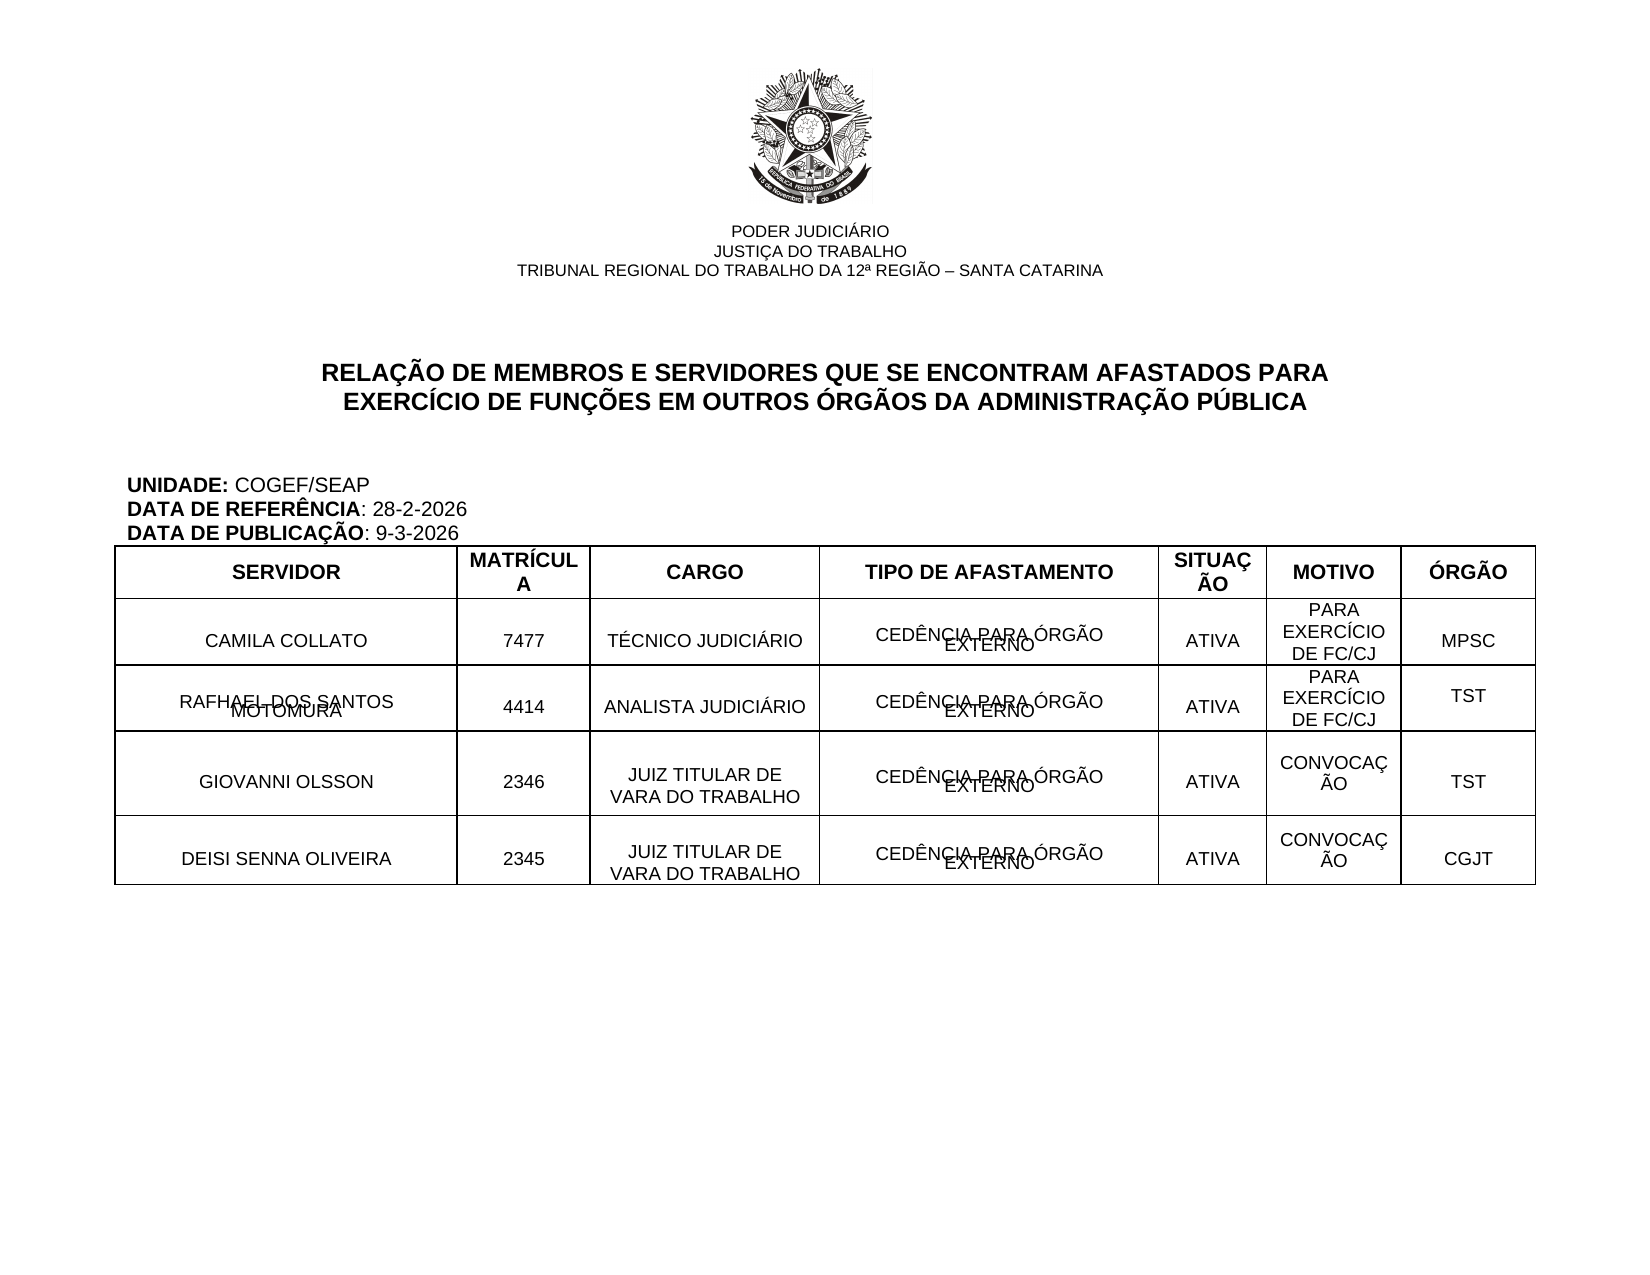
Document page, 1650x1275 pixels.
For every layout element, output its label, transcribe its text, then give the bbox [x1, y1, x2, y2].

table_cell CAMILA COLLATO [116, 599, 456, 664]
table_cell PARA EXERCÍCIO DE FC/CJ [1267, 599, 1400, 664]
table_cell ANALISTA JUDICIÁRIO [591, 666, 819, 730]
table_cell MOTIVO [1267, 547, 1400, 598]
table_header RELAÇÃO DE MEMBROS E SERVIDORES QUE SE ENCONTRAM AFASTADOS PARA EXERCÍCIO DE FUNÇÕES EM OUTROS ÓRGÃOS DA ADMINISTRAÇÃO PÚBLICA UNIDADE: COGEF/SEAP DATA DE REFERÊNCIA: 28-2-2026 DATA DE PUBLICAÇÃO: 9-3-2026 [115, 329, 1535, 545]
table_cell PARA EXERCÍCIO DE FC/CJ [1267, 666, 1400, 730]
table_cell TIPO DE AFASTAMENTO [820, 547, 1158, 598]
table_cell CEDÊNCIA PARA ÓRGÃO EXTERNO [820, 732, 1158, 814]
picture [748, 68, 873, 204]
table_cell CEDÊNCIA PARA ÓRGÃO EXTERNO [820, 816, 1158, 884]
table_cell TÉCNICO JUDICIÁRIO [591, 599, 819, 664]
table_cell RAFHAEL DOS SANTOS MOTOMURA [116, 666, 456, 730]
table_cell CONVOCAÇÃO [1267, 732, 1400, 814]
table_cell DEISI SENNA OLIVEIRA [116, 816, 456, 884]
table_cell ATIVA [1159, 599, 1266, 664]
table_cell TST [1402, 732, 1535, 814]
table_cell SERVIDOR [116, 547, 456, 598]
table_cell CARGO [591, 547, 819, 598]
table_cell 2345 [458, 816, 589, 884]
table_cell MPSC [1402, 599, 1535, 664]
table_cell 2346 [458, 732, 589, 814]
table_cell ATIVA [1159, 666, 1266, 730]
table_cell JUIZ TITULAR DE VARA DO TRABALHO [591, 732, 819, 814]
table_cell CEDÊNCIA PARA ÓRGÃO EXTERNO [820, 666, 1158, 730]
table_cell CEDÊNCIA PARA ÓRGÃO EXTERNO [820, 599, 1158, 664]
table_cell 7477 [458, 599, 589, 664]
table_cell 4414 [458, 666, 589, 730]
table_cell ÓRGÃO [1402, 547, 1535, 598]
table_cell MATRÍCULA [458, 547, 589, 598]
table_cell TST [1402, 666, 1535, 730]
table_cell CGJT [1402, 816, 1535, 884]
table_cell ATIVA [1159, 732, 1266, 814]
table_cell CONVOCAÇÃO [1267, 816, 1400, 884]
table_cell JUIZ TITULAR DE VARA DO TRABALHO [591, 816, 819, 884]
table_cell GIOVANNI OLSSON [116, 732, 456, 814]
table_cell ATIVA [1159, 816, 1266, 884]
table_cell SITUAÇÃO [1159, 547, 1266, 598]
